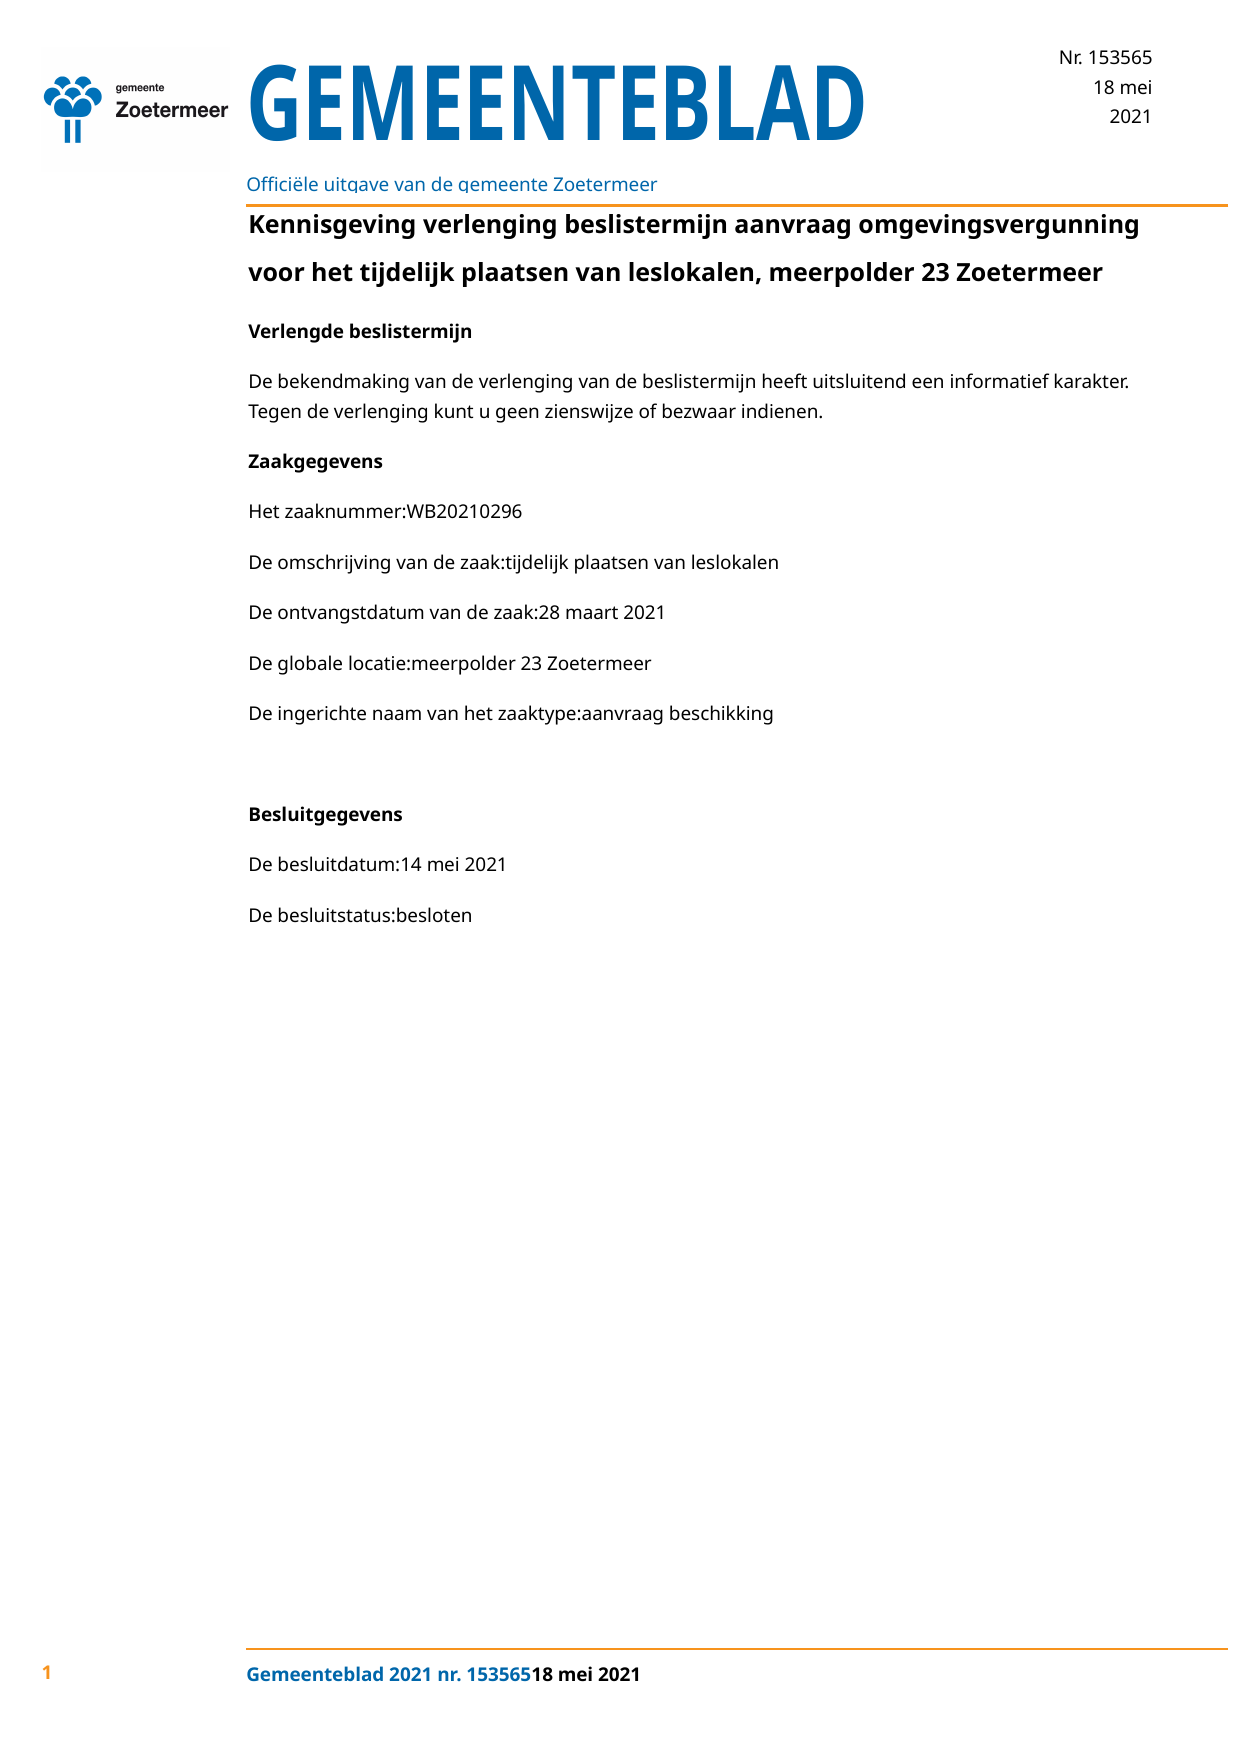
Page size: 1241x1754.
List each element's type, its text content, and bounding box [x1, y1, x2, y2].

text De globale locatie:meerpolder 23 Zoetermeer [248, 650, 1152, 676]
text Zaakgegevens [248, 448, 1152, 474]
text Kennisgeving verlenging beslistermijn aanvraag omgevingsvergunning voor het tijdelijk plaatsen van leslokalen, meerpolder 23 Zoetermeer [248, 207, 1152, 288]
text De ontvangstdatum van de zaak:28 maart 2021 [248, 599, 1152, 625]
text De omschrijving van de zaak:tijdelijk plaatsen van leslokalen [248, 549, 1152, 575]
text Verlengde beslistermijn [248, 318, 1152, 344]
text De ingerichte naam van het zaaktype:aanvraag beschikking [248, 700, 1152, 726]
picture [41, 47, 231, 172]
text Besluitgegevens [248, 801, 1152, 827]
text De besluitstatus:besloten [248, 902, 1152, 928]
text Het zaaknummer:WB20210296 [248, 499, 1152, 524]
text De besluitdatum:14 mei 2021 [248, 852, 1152, 877]
text De bekendmaking van de verlenging van de beslistermijn heeft uitsluitend een informatief karakter. Tegen de verlenging kunt u geen zienswijze of bezwaar indienen. [248, 368, 1152, 424]
